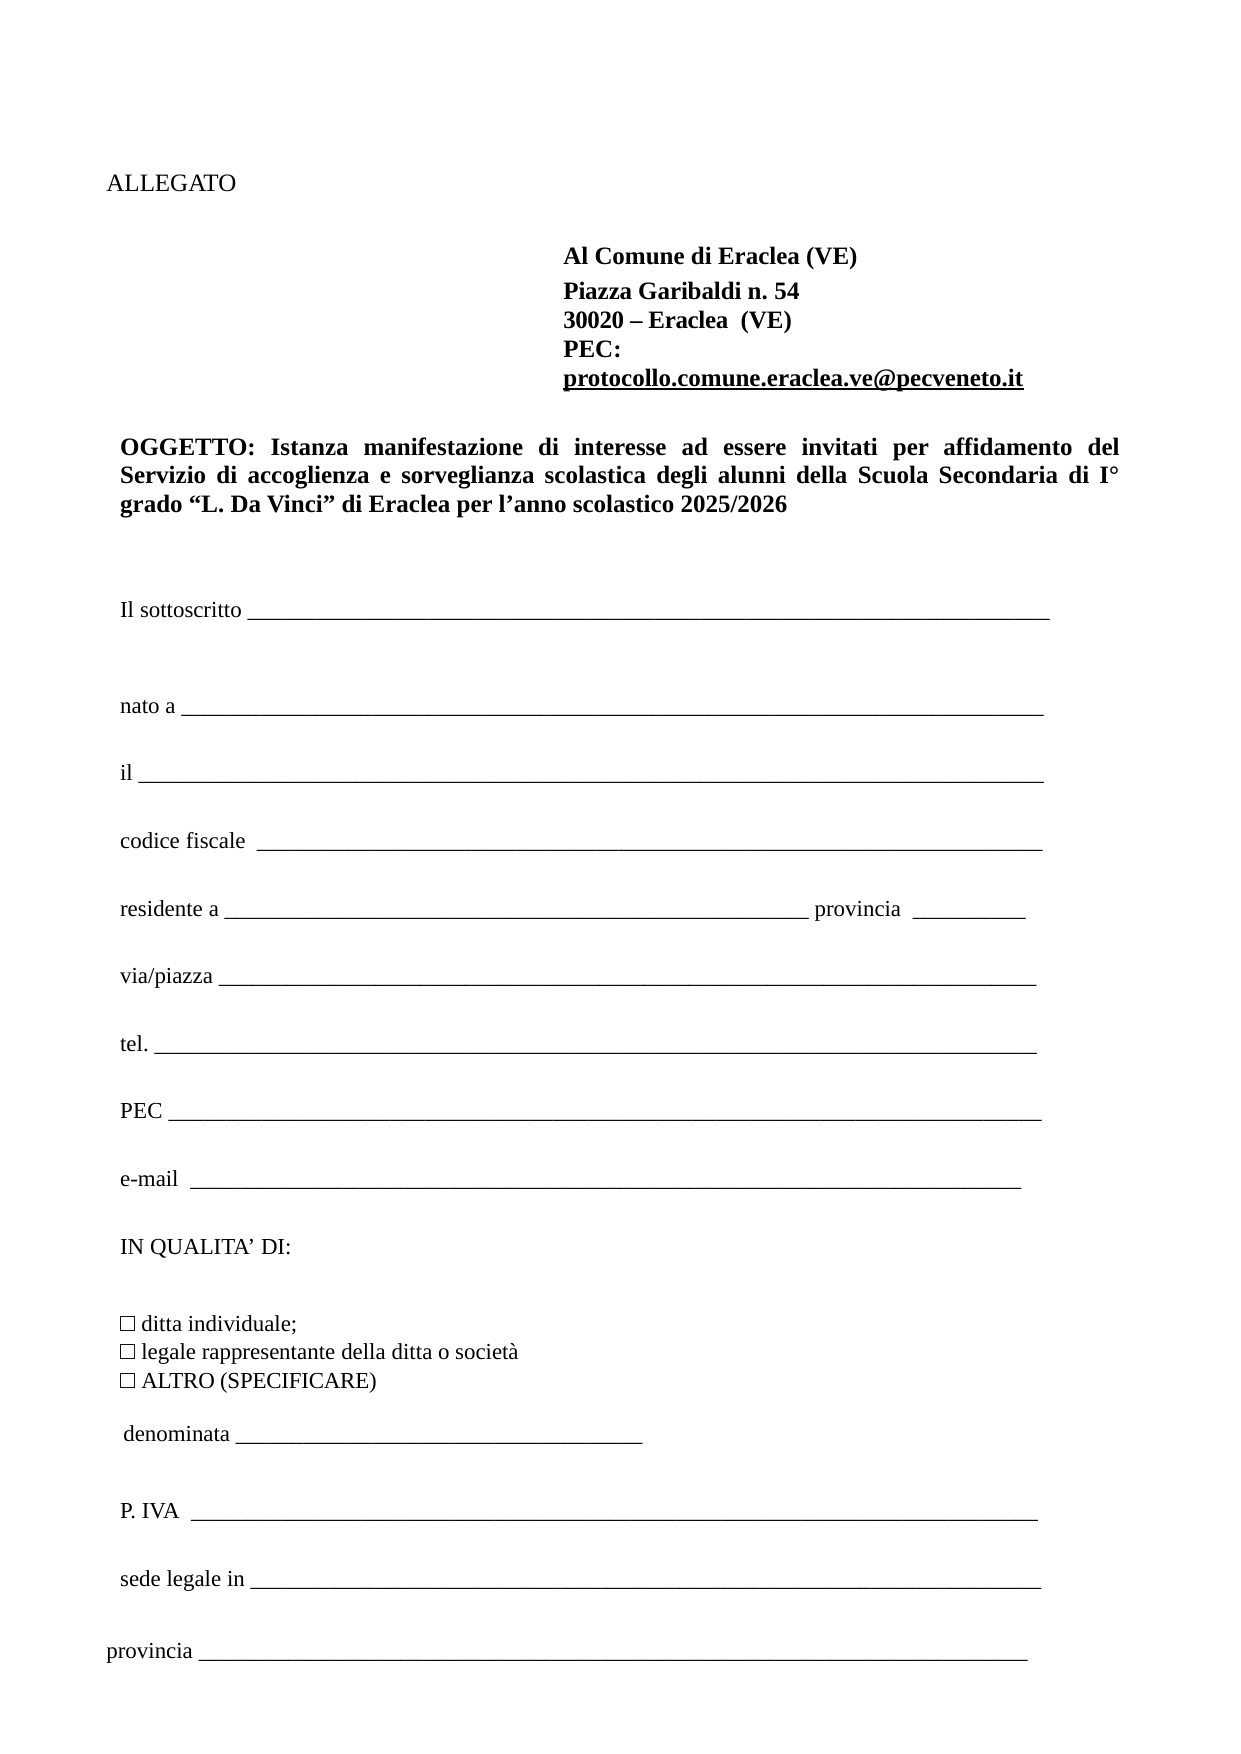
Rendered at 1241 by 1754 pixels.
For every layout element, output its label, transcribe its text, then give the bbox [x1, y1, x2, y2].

text residente a ___________________________________________________ provincia __________ [120, 895, 1134, 921]
text Il sottoscritto _______________________________________________________________________ [120, 596, 1134, 623]
text sede legale in ______________________________________________________________________ [120, 1565, 1134, 1591]
text IN QUALITA’ DI: [120, 1233, 1134, 1259]
text provincia __________________________________________________________________________ [106, 1638, 1134, 1664]
text e-mail _________________________________________________________________________ [120, 1165, 1134, 1191]
list denominata ____________________________________ [106, 1420, 1134, 1447]
text nato a _____________________________________________________________________________ [120, 692, 1134, 718]
text protocollo.comune.eraclea.ve@pecveneto.it [563, 363, 1134, 391]
text PEC ___________________________________________________________________________ [120, 1097, 1134, 1124]
text P. IVA ___________________________________________________________________________ [120, 1497, 1134, 1524]
text ALLEGATO [106, 168, 1134, 197]
text tel. _____________________________________________________________________________ [120, 1030, 1134, 1056]
text PEC: [563, 334, 863, 363]
text 30020 – Eraclea (VE) [563, 305, 863, 334]
text OGGETTO: Istanza manifestazione di interesse ad essere invitati per affidamento del Servizio di accoglienza e sorveglianza scolastica degli alunni della Scuola Secondaria di I° grado “L. Da Vinci” di Eraclea per l’anno scolastico 2025/2026 [120, 432, 1121, 518]
list legale rappresentante della ditta o società [120, 1336, 1134, 1365]
list ditta individuale; [120, 1308, 1134, 1336]
list ALTRO (SPECIFICARE) [120, 1365, 1134, 1394]
subtitle Piazza Garibaldi n. 54 [563, 276, 927, 305]
text codice fiscale _____________________________________________________________________ [120, 827, 1134, 853]
subtitle Al Comune di Eraclea (VE) [563, 241, 927, 270]
text via/piazza _________________________________________________________________________ [120, 962, 1134, 989]
text il _______________________________________________________________________________ [120, 759, 1134, 786]
